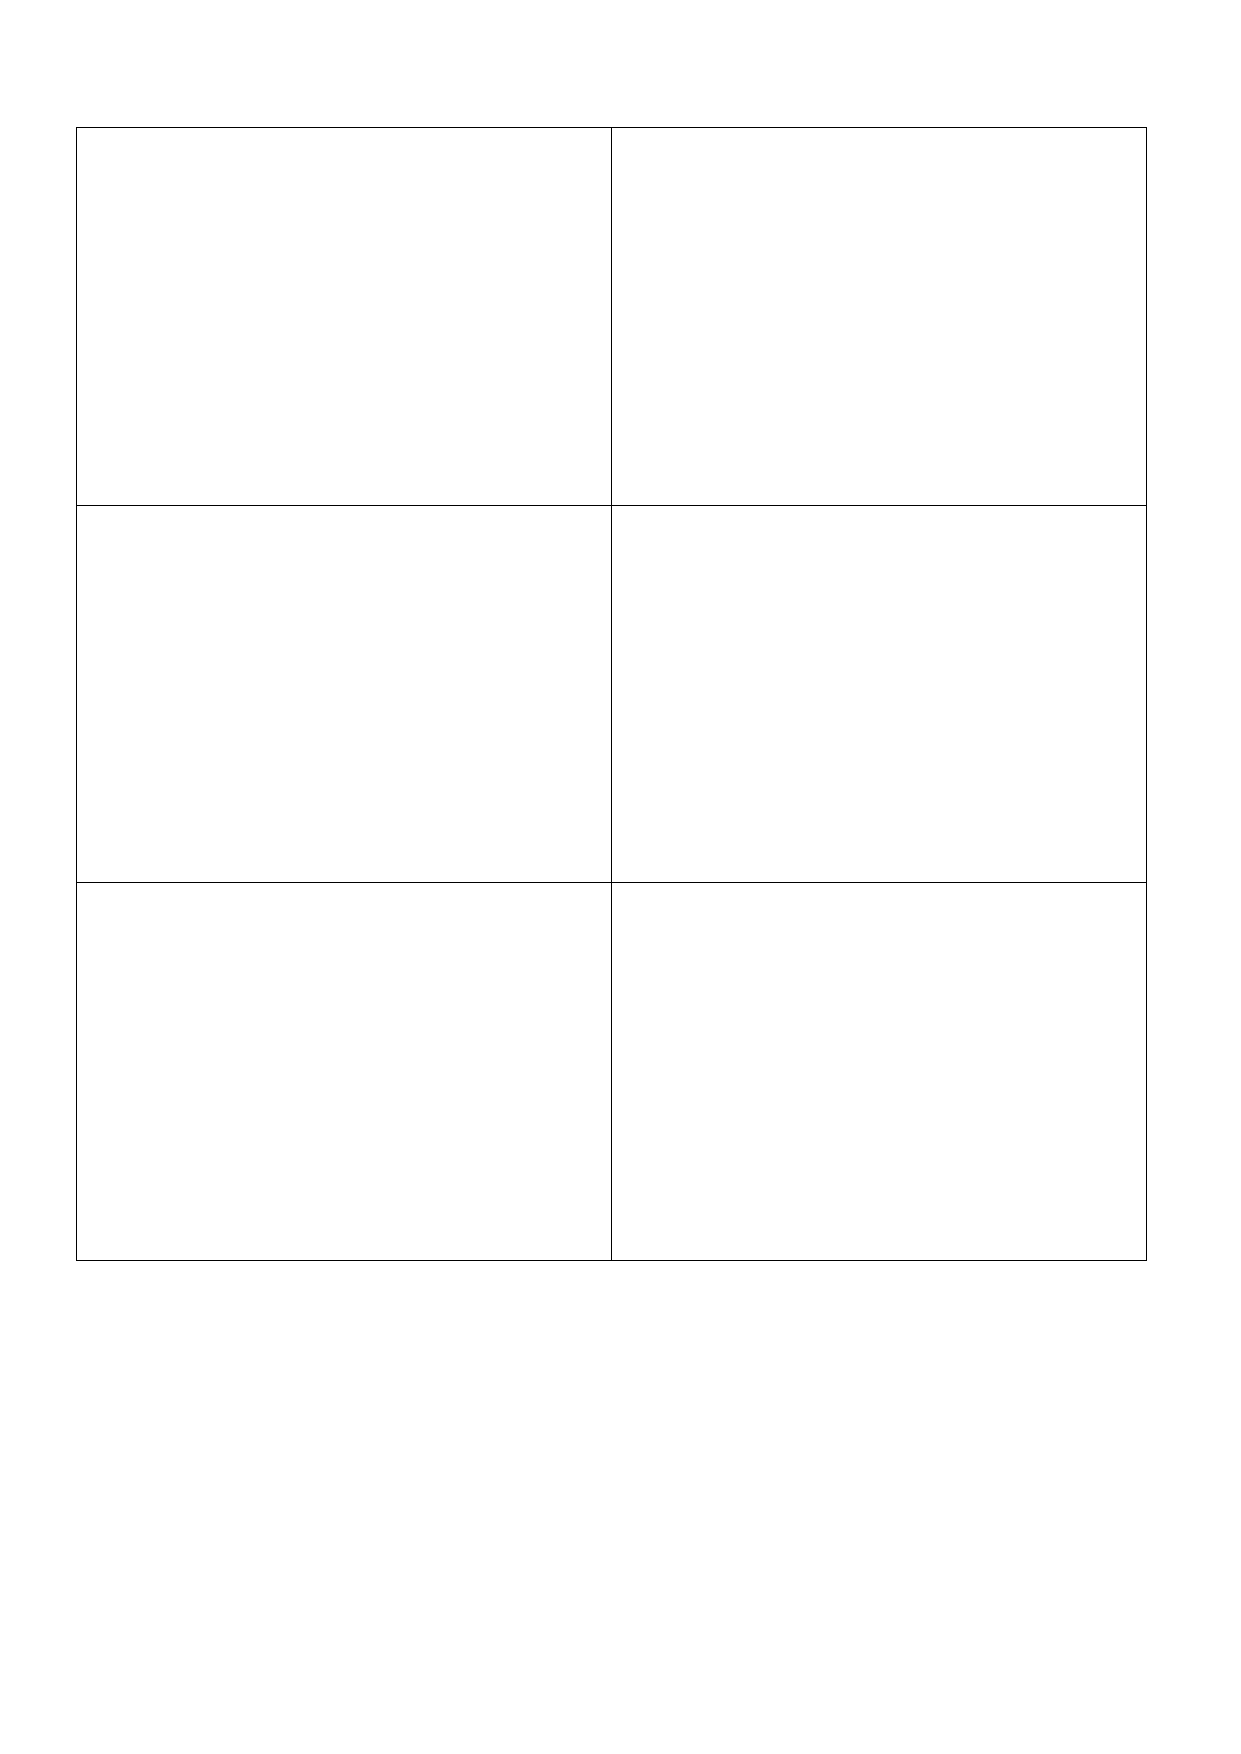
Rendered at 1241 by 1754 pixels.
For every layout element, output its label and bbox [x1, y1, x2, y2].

table_cell [77, 128, 611, 504]
table_cell [612, 506, 1146, 882]
table_cell [612, 883, 1146, 1260]
table_cell [77, 883, 611, 1260]
table_cell [77, 506, 611, 882]
table_cell [612, 128, 1146, 504]
